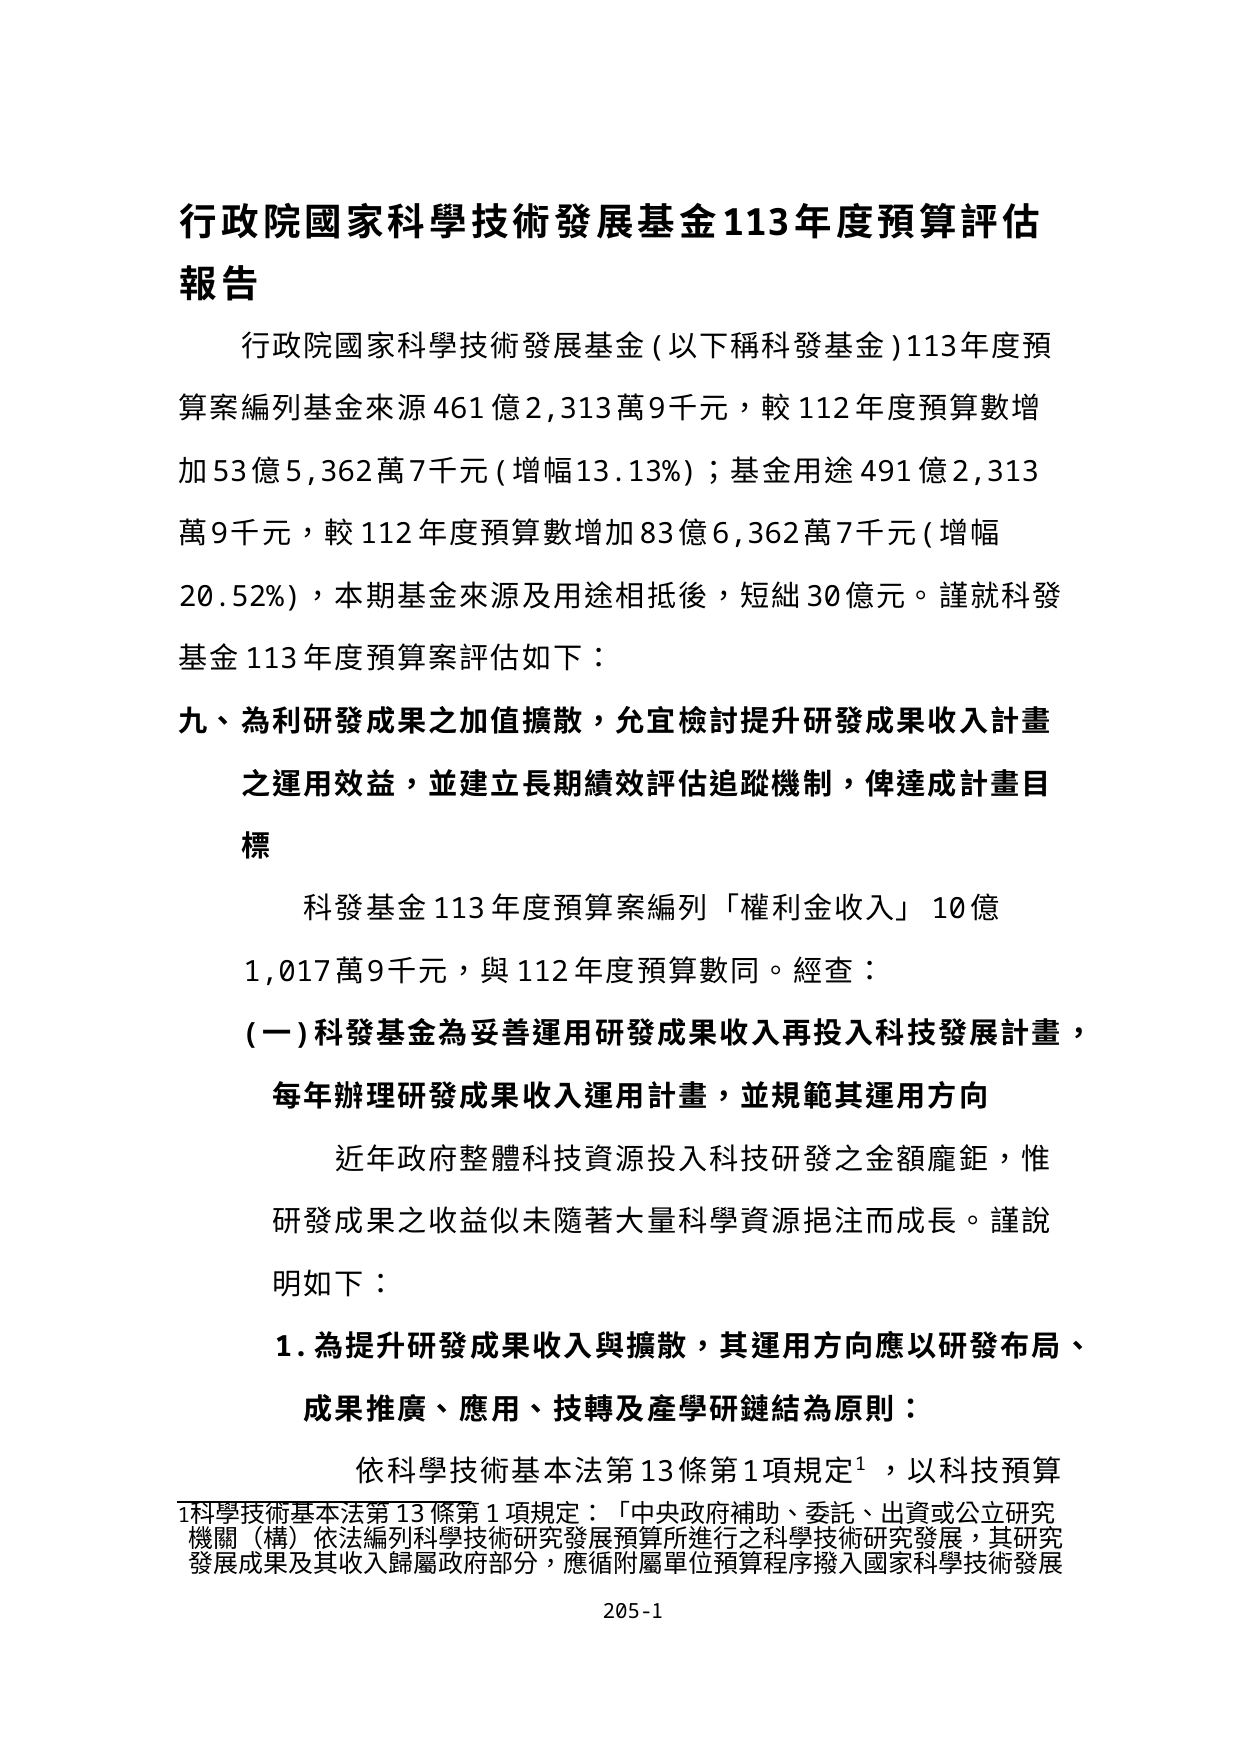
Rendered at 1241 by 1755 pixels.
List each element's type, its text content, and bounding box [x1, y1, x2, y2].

text 行政院國家科學技術發展基金113年度預算評估報告 [177, 177, 1063, 302]
text (一)科發基金為妥善運用研發成果收入再投入科技發展計畫，每年辦理研發成果收入運用計畫，並規範其運用方向 [236, 990, 1063, 1115]
text 近年政府整體科技資源投入科技研發之金額龐鉅，惟研發成果之收益似未隨著大量科學資源挹注而成長。謹說明如下： [266, 1115, 1063, 1302]
text 科學技術基本法第13條第1項規定：「中央政府補助、委託、出資或公立研究機關（構）依法編列科學技術研究發展預算所進行之科學技術研究發展，其研究發展成果及其收入歸屬政府部分，應循附屬單位預算程序撥入國家科學技術發展 [177, 1502, 1063, 1577]
text 九、為利研發成果之加值擴散，允宜檢討提升研發成果收入計畫之運用效益，並建立長期績效評估追蹤機制，俾達成計畫目標 [177, 677, 1063, 865]
text 1.為提升研發成果收入與擴散，其運用方向應以研發布局、成果推廣、應用、技轉及產學研鏈結為原則： [266, 1302, 1063, 1427]
text 行政院國家科學技術發展基金(以下稱科發基金)113年度預算案編列基金來源461億2,313萬9千元，較112年度預算數增加53億5,362萬7千元(增幅13.13%)；基金用途491億2,313萬9千元，較112年度預算數增加83億6,362萬7千元(增幅20.52%)，本期基金來源及用途相抵後，短絀30億元。謹就科發基金113年度預算案評估如下： [177, 302, 1063, 677]
text 科發基金113年度預算案編列「權利金收入」10億1,017萬9千元，與112年度預算數同。經查： [236, 865, 1063, 990]
text 依科學技術基本法第13條第1項規定，以科技預算經費研發成果及其收入歸屬政府部分，應撥入科發基金保管運用；復依政府科學技術研究發展成果歸屬及運用辦法第17條規定，執行研究發展之單位為公、私立學校、公立研究機關（構）者，應將研發成果收入之20%繳交資助機關；其他執行研究發展之單位，應將研發成果收入之40%繳交資助機關，並得以所獲得之授權金、權利金、價金、股權或其他權益為之。 [295, 1427, 1063, 1490]
